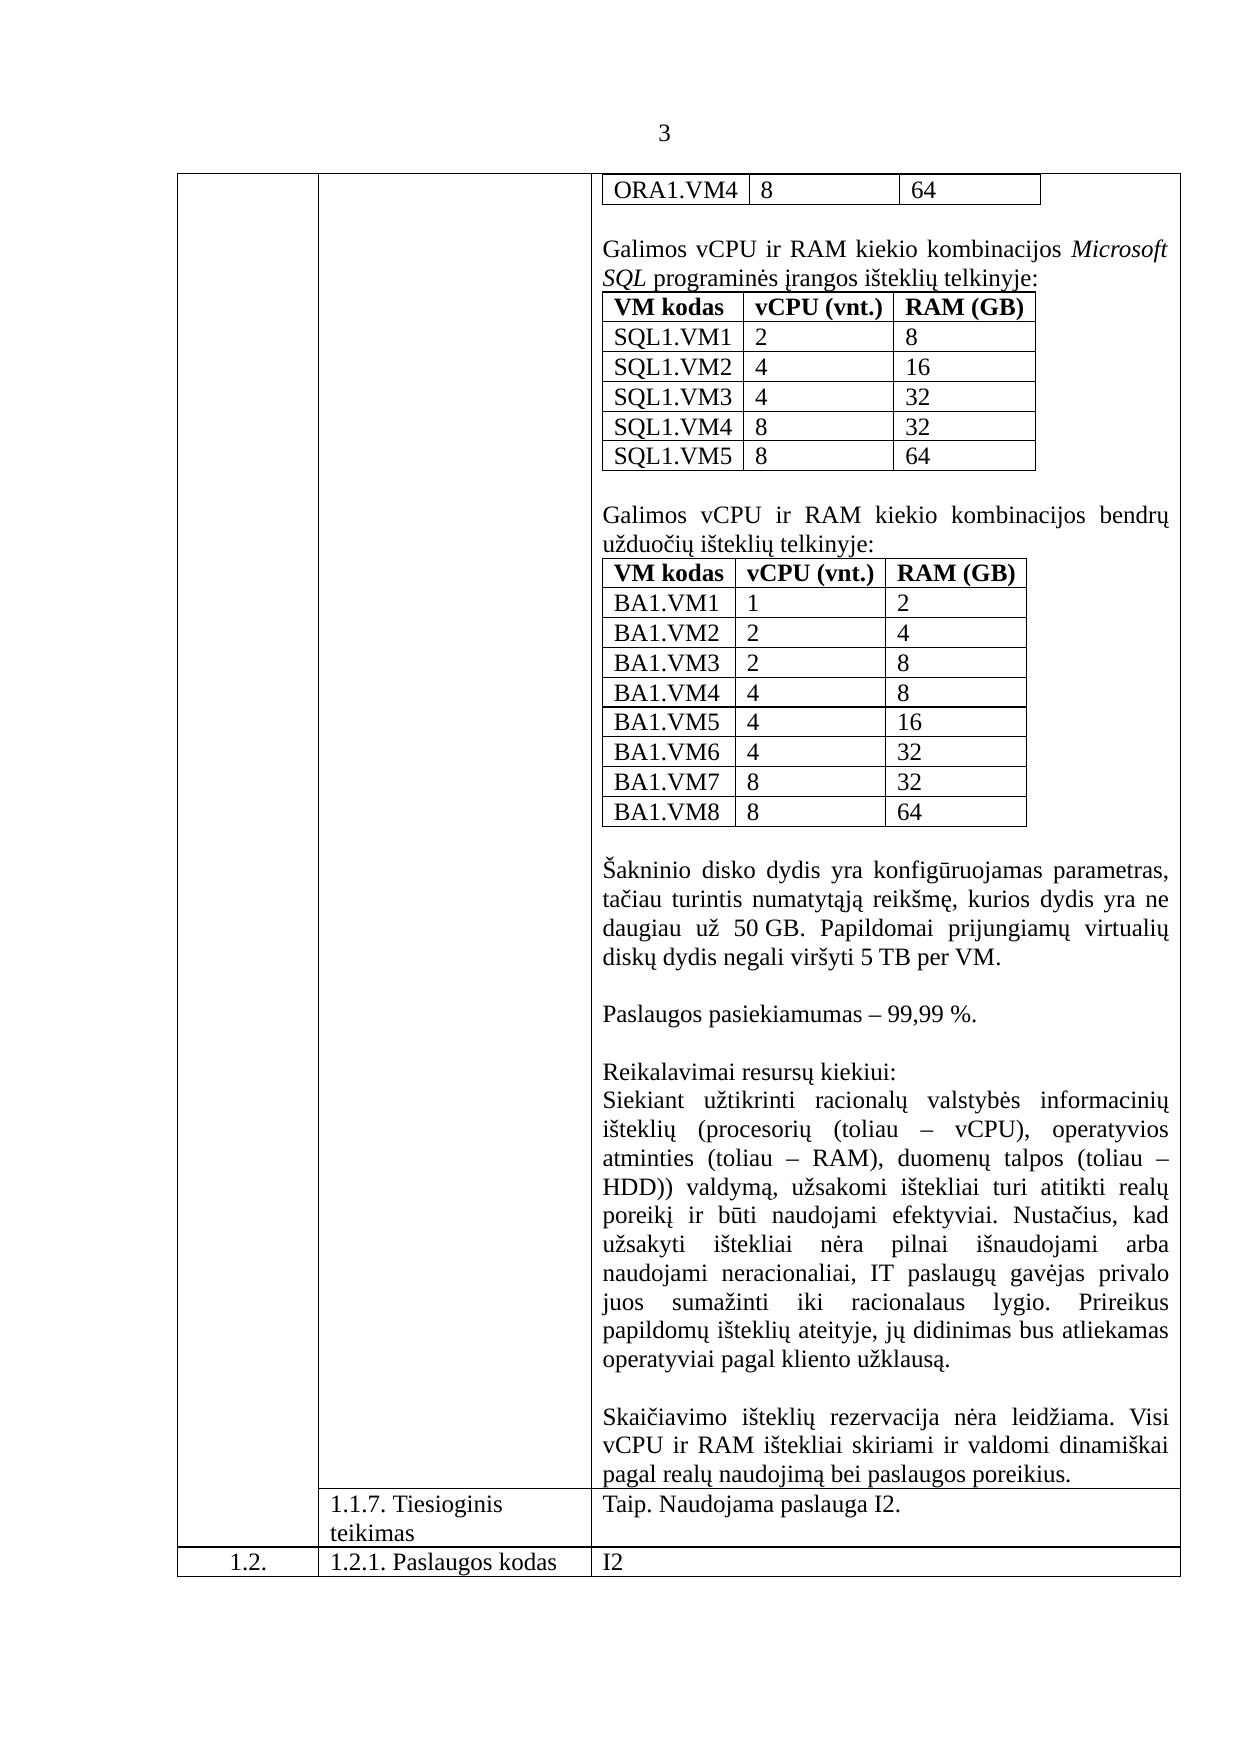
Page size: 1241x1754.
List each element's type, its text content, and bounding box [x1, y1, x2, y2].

table_cell 4 [886, 618, 1026, 647]
table_cell BA1.VM1 [603, 588, 735, 617]
table_cell 8 [736, 797, 885, 826]
table_cell 32 [894, 382, 1035, 411]
table_cell 1 [736, 588, 885, 617]
table_cell ORA1.VM4 [603, 175, 749, 204]
table_cell BA1.VM4 [603, 678, 735, 706]
table_header RAM (GB) [886, 559, 1026, 587]
table_cell 1.2.1. Paslaugos kodas [319, 1548, 591, 1576]
table_cell SQL1.VM3 [603, 382, 743, 411]
table_cell 1.2. [178, 1548, 318, 1576]
table_cell 1. Oracle programinės įrangos užduočių konsolidavimo platforma – skirta VM, naudojamoms Oracle Database EE/SE duomenų bazių valdymo sistemoms, Oracle WebLogic Suite ir Oracle SOA Suite for Oracle Middleware programinei įrangai. 2. Microsoft SQL užduočių konsolidavimo platforma – skirta VM, naudojamoms Microsoft SQL Server Enterprise Edition duomenų bazių valdymo sistemoms. Bendro pobūdžio užduočių konsolidavimo platforma – išteklių telkinys, skirtas VM, kurios nėra susijusios su Oracle ar Microsoft SQL specifine programine įranga. Standartizuoti parametrai yra procesorių (toliau – vCPU) ir operatyviosios atminties (toliau – RAM) kiekio kombinacija. Galimos vCPU ir RAM kiekio kombinacijos Oracle programinės įrangos išteklių telkinyje: Galimos vCPU ir RAM kiekio kombinacijos Microsoft SQL programinės įrangos išteklių telkinyje: Galimos vCPU ir RAM kiekio kombinacijos bendrų užduočių išteklių telkinyje: Šakninio disko dydis yra konfigūruojamas parametras, tačiau turintis numatytąją reikšmę, kurios dydis yra ne daugiau už 50 GB. Papildomai prijungiamų virtualių diskų dydis negali viršyti 5 TB per VM. Paslaugos pasiekiamumas – 99,99 %. Reikalavimai resursų kiekiui: Siekiant užtikrinti racionalų valstybės informacinių išteklių (procesorių (toliau – vCPU), operatyvios atminties (toliau – RAM), duomenų talpos (toliau – HDD)) valdymą, užsakomi ištekliai turi atitikti realų poreikį ir būti naudojami efektyviai. Nustačius, kad užsakyti ištekliai nėra pilnai išnaudojami arba naudojami neracionaliai, IT paslaugų gavėjas privalo juos sumažinti iki racionalaus lygio. Prireikus papildomų išteklių ateityje, jų didinimas bus atliekamas operatyviai pagal kliento užklausą. Skaičiavimo išteklių rezervacija nėra leidžiama. Visi vCPU ir RAM ištekliai skiriami ir valdomi dinamiškai pagal realų naudojimą bei paslaugos poreikius. [592, 174, 1180, 1488]
table_cell 32 [886, 767, 1026, 796]
table_cell 16 [886, 708, 1026, 736]
table_cell 4 [736, 708, 885, 736]
table_cell 8 [744, 441, 893, 470]
table_cell 4 [744, 352, 893, 381]
table_header vCPU (vnt.) [744, 293, 893, 321]
table_cell 16 [894, 352, 1035, 381]
table_cell 8 [886, 678, 1026, 706]
table_cell SQL1.VM1 [603, 322, 743, 351]
table_cell [178, 174, 318, 1546]
table_cell 8 [750, 175, 899, 204]
table_cell Taip. Naudojama paslauga I2. [592, 1489, 1180, 1546]
table_header VM kodas [603, 293, 743, 321]
table_cell 8 [744, 412, 893, 440]
table_cell 64 [886, 797, 1026, 826]
table_cell SQL1.VM5 [603, 441, 743, 470]
table_cell 4 [736, 737, 885, 766]
table_cell 64 [894, 441, 1035, 470]
table_cell 32 [886, 737, 1026, 766]
table_cell BA1.VM6 [603, 737, 735, 766]
table_cell BA1.VM2 [603, 618, 735, 647]
table_cell I2 [592, 1548, 1180, 1576]
table_cell 1.1.7. Tiesioginis teikimas [319, 1489, 591, 1546]
table_cell 2 [744, 322, 893, 351]
table_cell BA1.VM3 [603, 648, 735, 677]
table_header vCPU (vnt.) [736, 559, 885, 587]
table_cell SQL1.VM2 [603, 352, 743, 381]
table_cell [319, 174, 591, 1488]
table_cell 32 [894, 412, 1035, 440]
table_cell 4 [736, 678, 885, 706]
table_cell 2 [736, 648, 885, 677]
table_cell BA1.VM5 [603, 708, 735, 736]
table_cell SQL1.VM4 [603, 412, 743, 440]
table_cell 2 [736, 618, 885, 647]
table_cell BA1.VM8 [603, 797, 735, 826]
table_cell 8 [894, 322, 1035, 351]
table_cell 8 [736, 767, 885, 796]
table_cell BA1.VM7 [603, 767, 735, 796]
table_cell 2 [886, 588, 1026, 617]
table_cell 64 [900, 175, 1040, 204]
table_cell 4 [744, 382, 893, 411]
table_header VM kodas [603, 559, 735, 587]
table_cell 8 [886, 648, 1026, 677]
table_header RAM (GB) [894, 293, 1035, 321]
